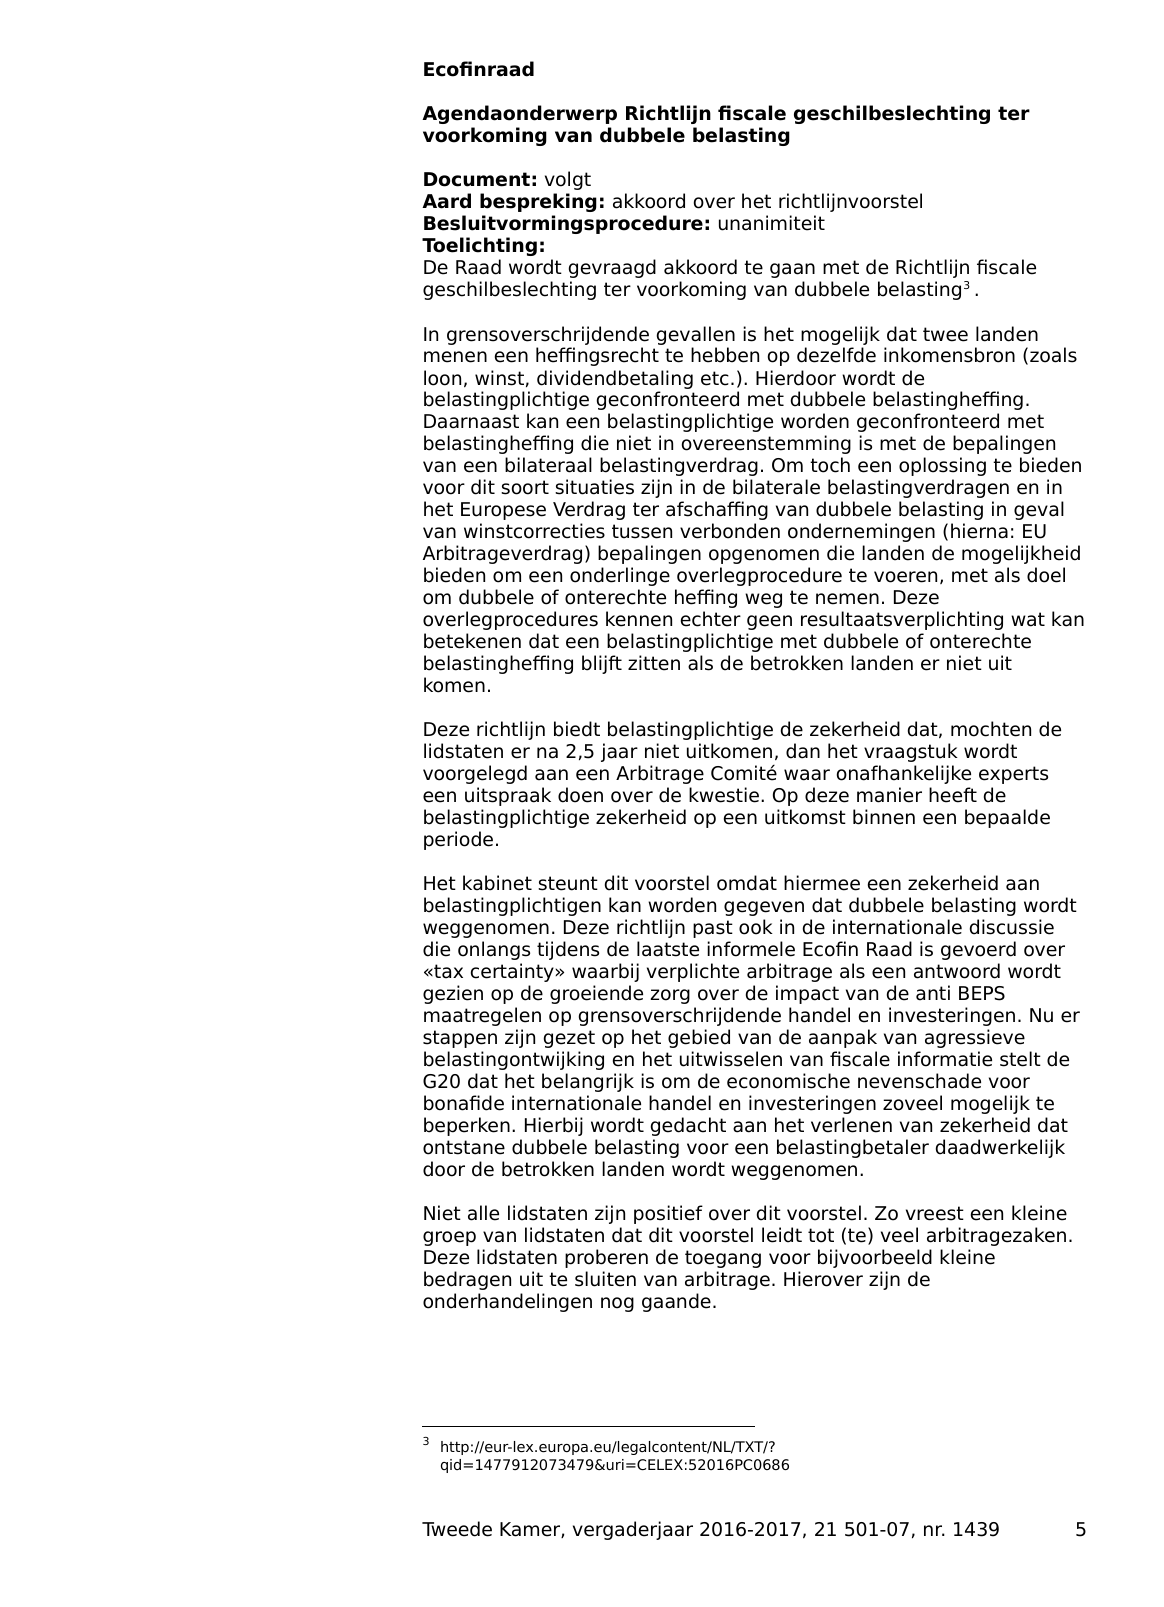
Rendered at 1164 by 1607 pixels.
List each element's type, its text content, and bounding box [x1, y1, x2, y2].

text Document: volgt [422, 169, 1087, 191]
subtitle Ecofinraad [422, 59, 1087, 81]
text Het kabinet steunt dit voorstel omdat hiermee een zekerheid aan belastingplichtigen kan worden gegeven dat dubbele belasting wordt weggenomen. Deze richtlijn past ook in de internationale discussie die onlangs tijdens de laatste informele Ecofin Raad is gevoerd over «tax certainty» waarbij verplichte arbitrage als een antwoord wordt gezien op de groeiende zorg over de impact van de anti BEPS maatregelen op grensoverschrijdende handel en investeringen. Nu er stappen zijn gezet op het gebied van de aanpak van agressieve belastingontwijking en het uitwisselen van fiscale informatie stelt de G20 dat het belangrijk is om de economische nevenschade voor bonafide internationale handel en investeringen zoveel mogelijk te beperken. Hierbij wordt gedacht aan het verlenen van zekerheid dat ontstane dubbele belasting voor een belastingbetaler daadwerkelijk door de betrokken landen wordt weggenomen. [422, 873, 1087, 1181]
text Aard bespreking: akkoord over het richtlijnvoorstel [422, 191, 1087, 213]
text http://eur-lex.europa.eu/legalcontent/NL/TXT/?qid=1477912073479&uri=CELEX:52016PC0686 [422, 1435, 1087, 1474]
text Deze richtlijn biedt belastingplichtige de zekerheid dat, mochten de lidstaten er na 2,5 jaar niet uitkomen, dan het vraagstuk wordt voorgelegd aan een Arbitrage Comité waar onafhankelijke experts een uitspraak doen over de kwestie. Op deze manier heeft de belastingplichtige zekerheid op een uitkomst binnen een bepaalde periode. [422, 719, 1087, 851]
text Toelichting: [422, 235, 1087, 257]
text Besluitvormingsprocedure: unanimiteit [422, 213, 1087, 235]
subtitle Agendaonderwerp Richtlijn fiscale geschilbeslechting ter voorkoming van dubbele belasting [422, 103, 1087, 147]
text De Raad wordt gevraagd akkoord te gaan met de Richtlijn fiscale geschilbeslechting ter voorkoming van dubbele belasting. [422, 257, 1087, 301]
text In grensoverschrijdende gevallen is het mogelijk dat twee landen menen een heffingsrecht te hebben op dezelfde inkomensbron (zoals loon, winst, dividendbetaling etc.). Hierdoor wordt de belastingplichtige geconfronteerd met dubbele belastingheffing. Daarnaast kan een belastingplichtige worden geconfronteerd met belastingheffing die niet in overeenstemming is met de bepalingen van een bilateraal belastingverdrag. Om toch een oplossing te bieden voor dit soort situaties zijn in de bilaterale belastingverdragen en in het Europese Verdrag ter afschaffing van dubbele belasting in geval van winstcorrecties tussen verbonden ondernemingen (hierna: EU Arbitrageverdrag) bepalingen opgenomen die landen de mogelijkheid bieden om een onderlinge overlegprocedure te voeren, met als doel om dubbele of onterechte heffing weg te nemen. Deze overlegprocedures kennen echter geen resultaatsverplichting wat kan betekenen dat een belastingplichtige met dubbele of onterechte belastingheffing blijft zitten als de betrokken landen er niet uit komen. [422, 323, 1087, 697]
text Niet alle lidstaten zijn positief over dit voorstel. Zo vreest een kleine groep van lidstaten dat dit voorstel leidt tot (te) veel arbitragezaken. Deze lidstaten proberen de toegang voor bijvoorbeeld kleine bedragen uit te sluiten van arbitrage. Hierover zijn de onderhandelingen nog gaande. [422, 1203, 1087, 1313]
